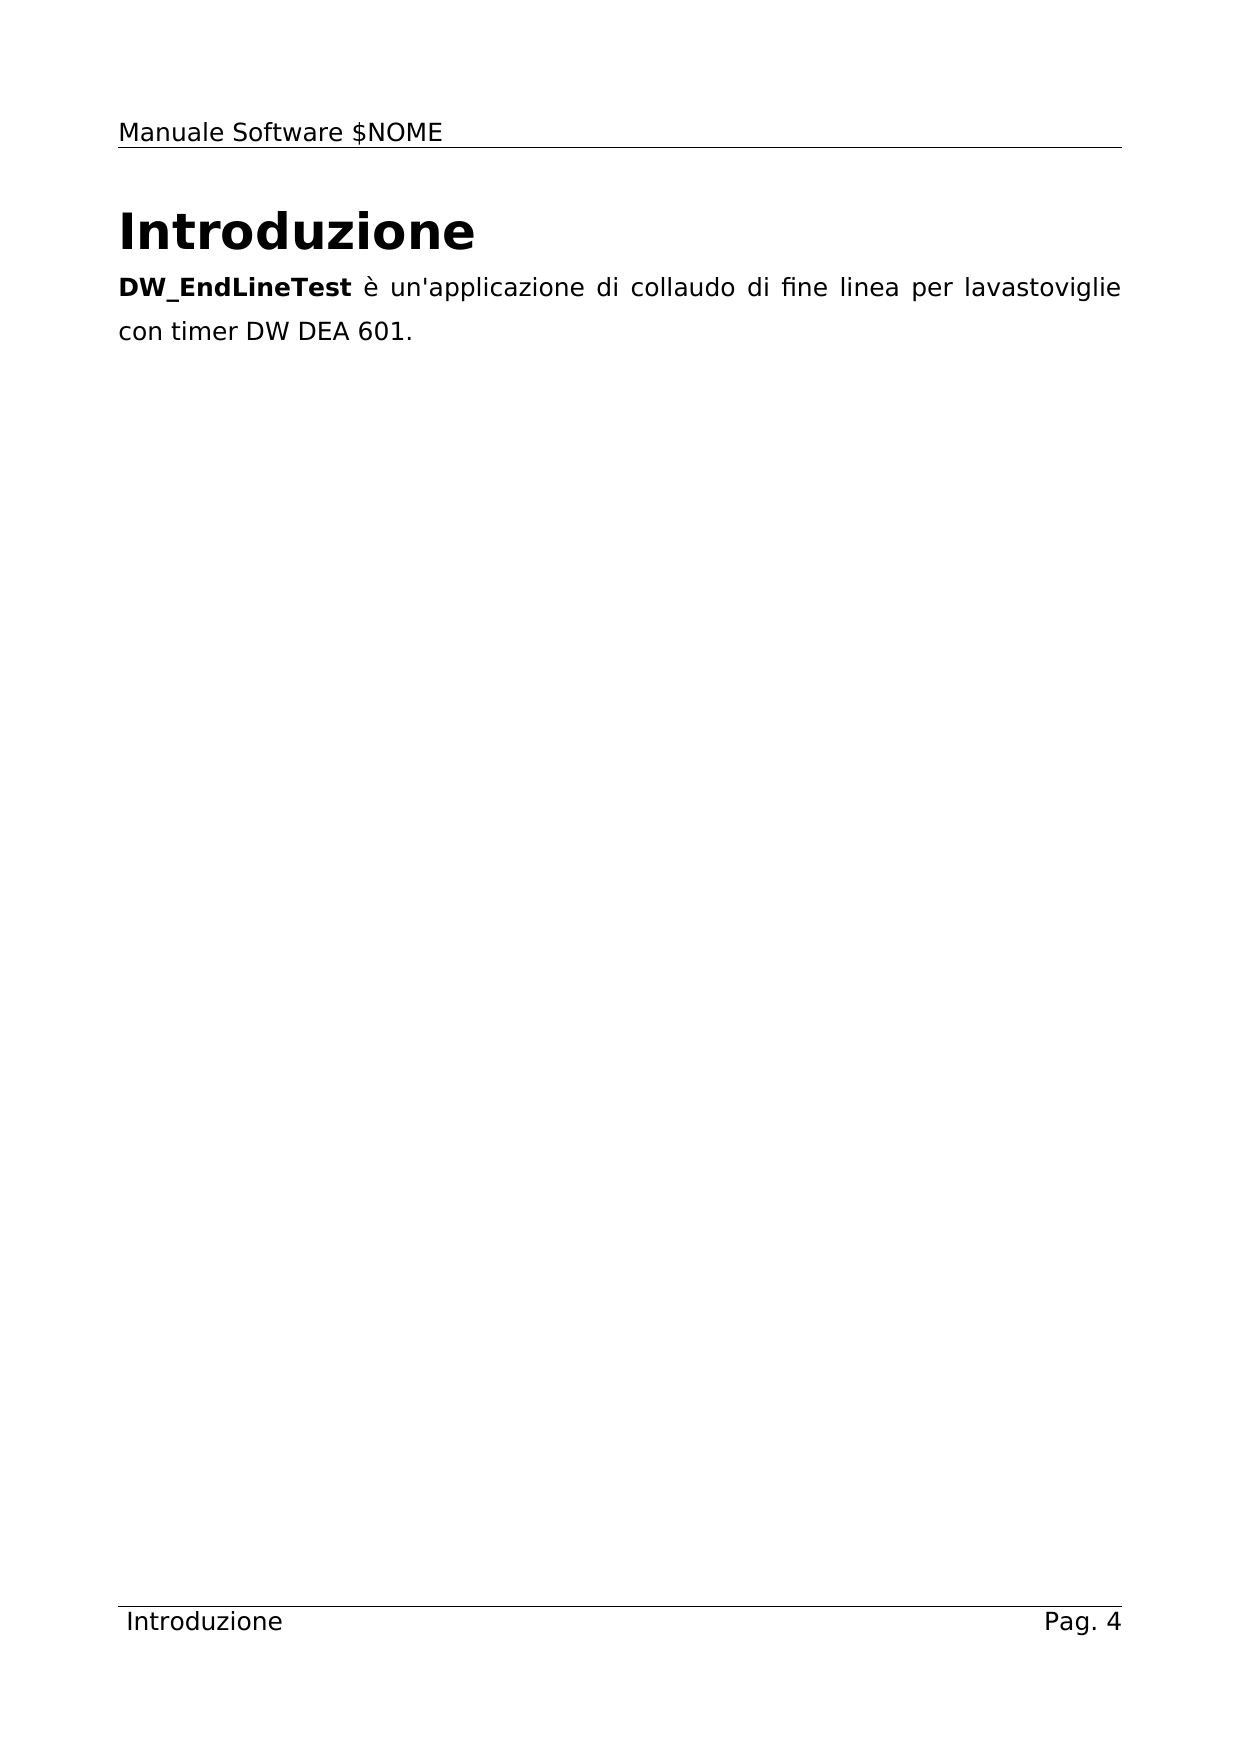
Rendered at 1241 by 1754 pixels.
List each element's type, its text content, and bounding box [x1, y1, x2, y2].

subtitle Introduzione [118, 203, 1122, 261]
text DW_EndLineTest è un'applicazione di collaudo di fine linea per lavastoviglie con timer DW DEA 601. [118, 273, 1122, 346]
